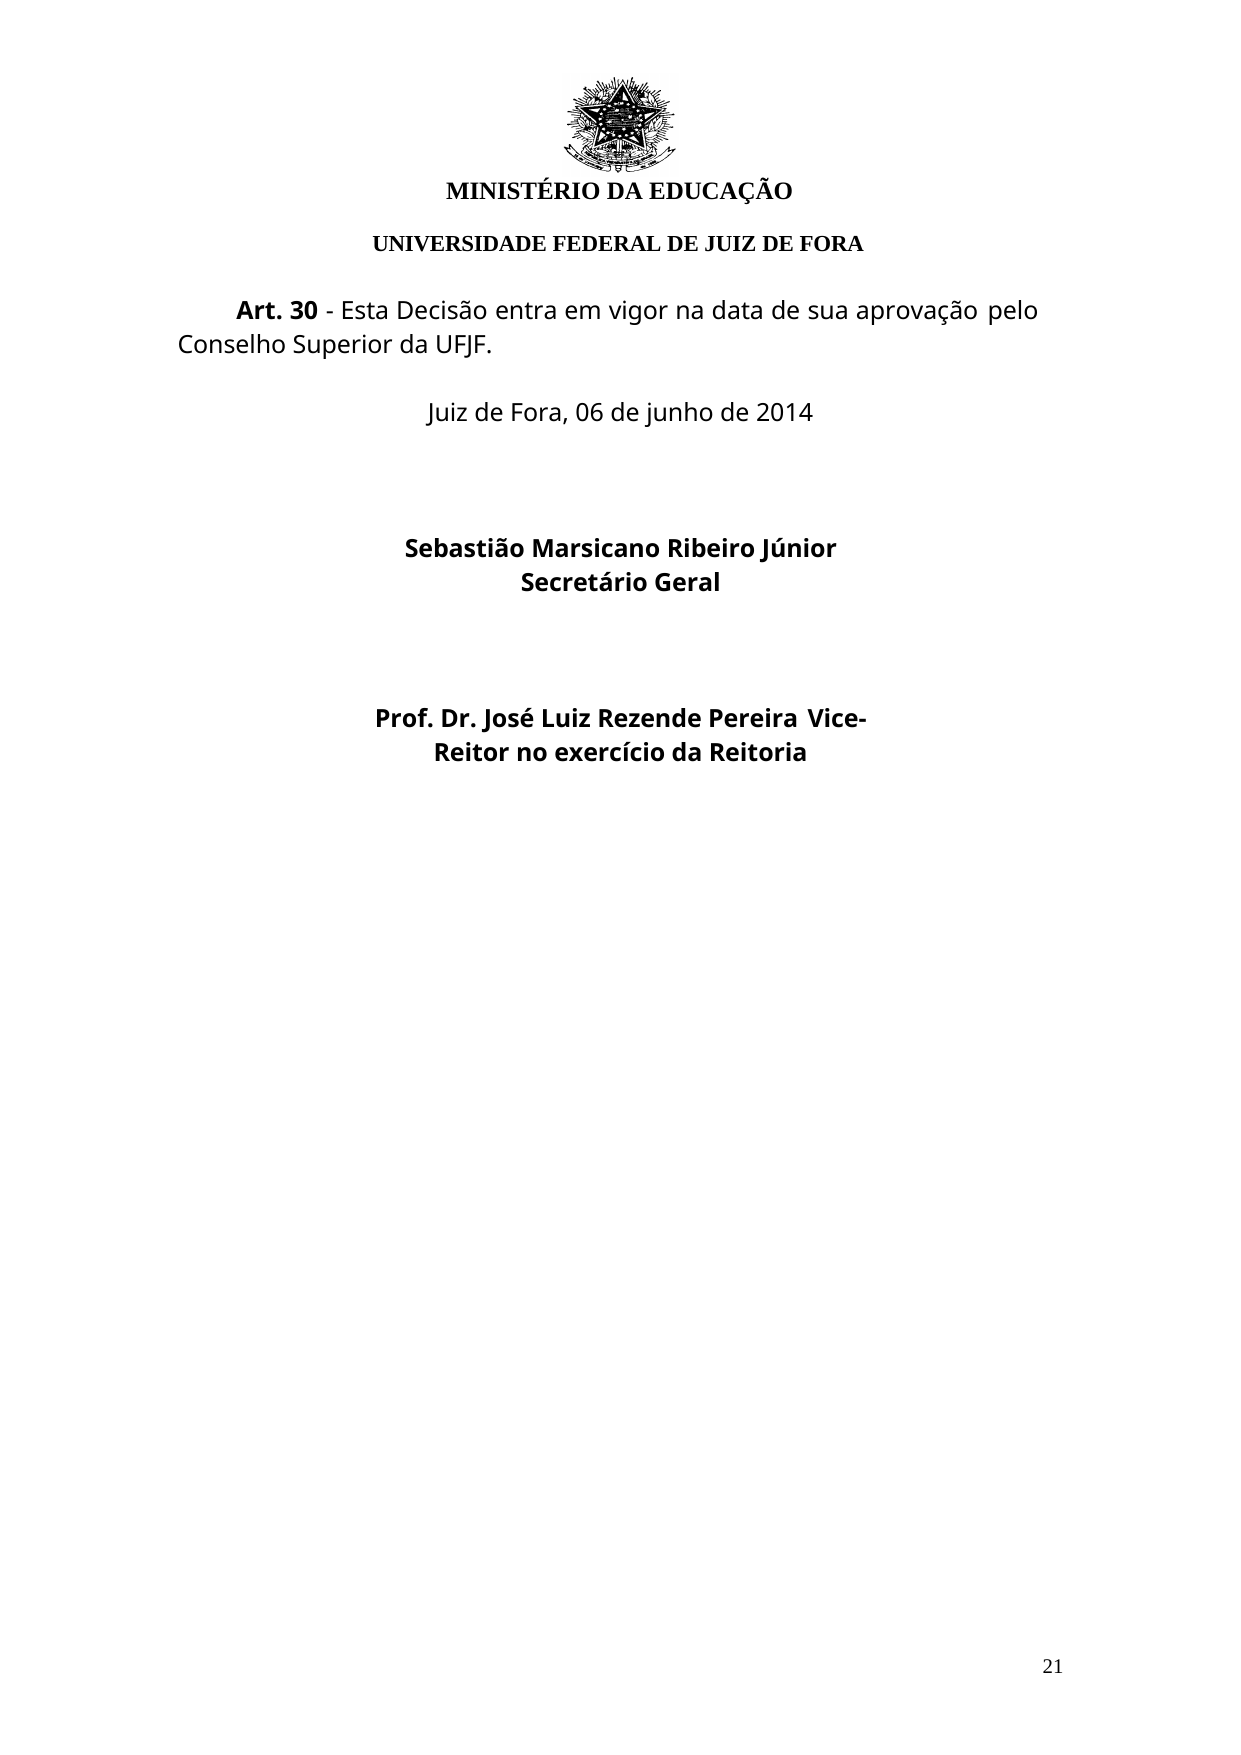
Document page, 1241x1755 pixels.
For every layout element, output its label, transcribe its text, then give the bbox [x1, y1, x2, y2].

text Art. 30 - Esta Decisão entra em vigor na data de sua aprovação pelo Conselho Superior da UFJF. [177, 292, 1076, 361]
text Prof. Dr. José Luiz Rezende Pereira Vice-Reitor no exercício da Reitoria [372, 701, 869, 769]
text Juiz de Fora, 06 de junho de 2014 [220, 394, 1021, 428]
subtitle Sebastião Marsicano Ribeiro Júnior Secretário Geral [374, 530, 867, 598]
